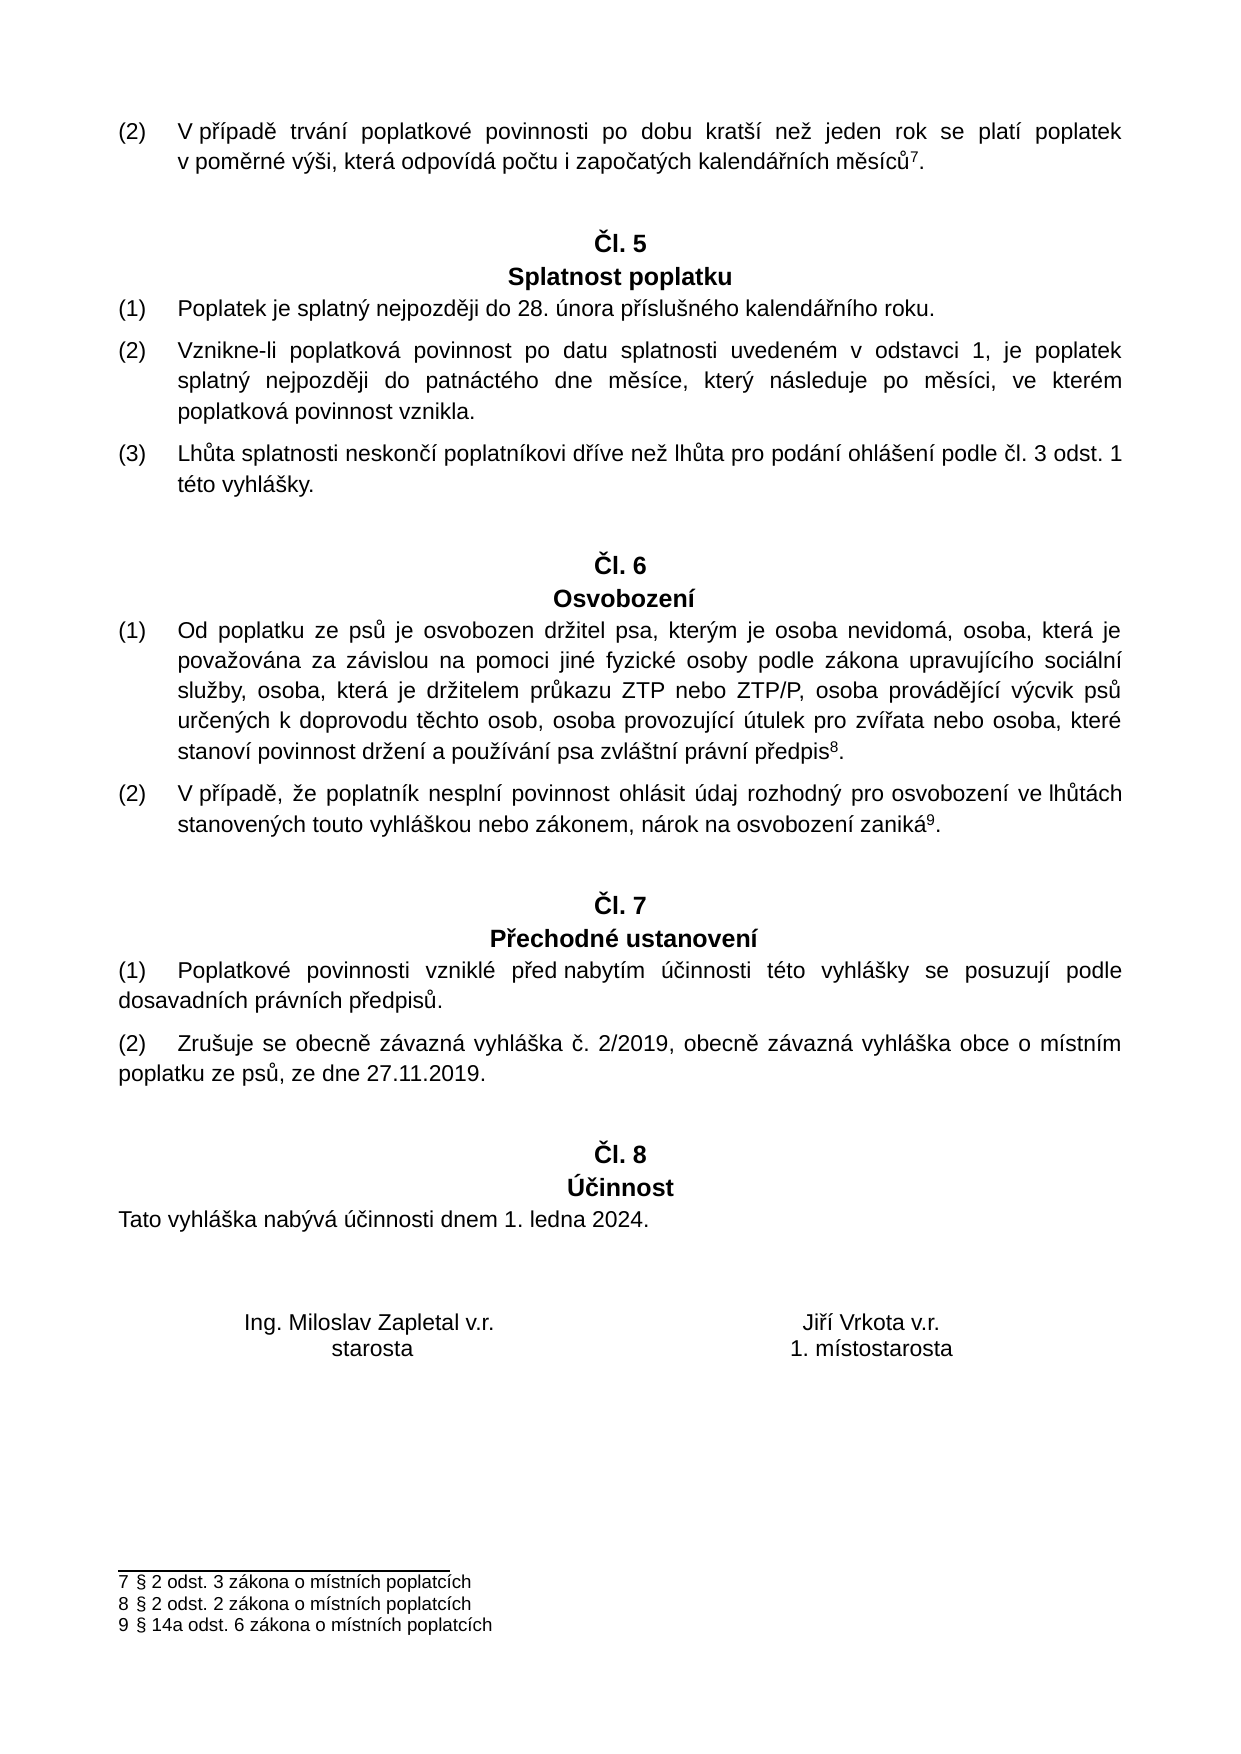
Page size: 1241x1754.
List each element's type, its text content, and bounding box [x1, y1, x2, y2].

list Lhůta splatnosti neskončí poplatníkovi dříve než lhůta pro podání ohlášení podle čl. 3 odst. 1 této vyhlášky. [118, 440, 1122, 497]
table_header Jiří Vrkota v.r. 1. místostarosta [620, 1249, 1122, 1367]
list Vznikne-li poplatková povinnost po datu splatnosti uvedeném v odstavci 1, je poplatek splatný nejpozději do patnáctého dne měsíce, který následuje po měsíci, ve kterém poplatková povinnost vznikla. [118, 337, 1122, 424]
subtitle Čl. 7 Přechodné ustanovení [118, 891, 1122, 953]
table_cell [620, 1367, 1122, 1485]
subtitle Čl. 8 Účinnost [118, 1140, 1122, 1202]
text (1) Poplatkové povinnosti vzniklé před nabytím účinnosti této vyhlášky se posuzují podle dosavadních právních předpisů. [118, 957, 1122, 1013]
text (2) Zrušuje se obecně závazná vyhláška č. 2/2019, obecně závazná vyhláška obce o místním poplatku ze psů, ze dne 27.11.2019. [118, 1030, 1122, 1086]
list V případě trvání poplatkové povinnosti po dobu kratší než jeden rok se platí poplatek v poměrné výši, která odpovídá počtu i započatých kalendářních měsíců. [118, 118, 1122, 175]
list § 14a odst. 6 zákona o místních poplatcích [118, 1614, 1122, 1635]
subtitle Čl. 6 Osvobození [118, 551, 1122, 613]
list V případě, že poplatník nesplní povinnost ohlásit údaj rozhodný pro osvobození ve lhůtách stanovených touto vyhláškou nebo zákonem, nárok na osvobození zaniká. [118, 780, 1122, 837]
table_header Ing. Miloslav Zapletal v.r. starosta [118, 1249, 620, 1367]
subtitle Čl. 5 Splatnost poplatku [118, 228, 1122, 290]
list Od poplatku ze psů je osvobozen držitel psa, kterým je osoba nevidomá, osoba, která je považována za závislou na pomoci jiné fyzické osoby podle zákona upravujícího sociální služby, osoba, která je držitelem průkazu ZTP nebo ZTP/P, osoba provádějící výcvik psů určených k doprovodu těchto osob, osoba provozující útulek pro zvířata nebo osoba, které stanoví povinnost držení a používání psa zvláštní právní předpis. [118, 617, 1122, 764]
list § 2 odst. 3 zákona o místních poplatcích [118, 1571, 1122, 1592]
list Poplatek je splatný nejpozději do 28. února příslušného kalendářního roku. [118, 294, 1122, 321]
list § 2 odst. 2 zákona o místních poplatcích [118, 1592, 1122, 1614]
table_cell [118, 1367, 620, 1485]
text Tato vyhláška nabývá účinnosti dnem 1. ledna 2024. [118, 1206, 1122, 1233]
